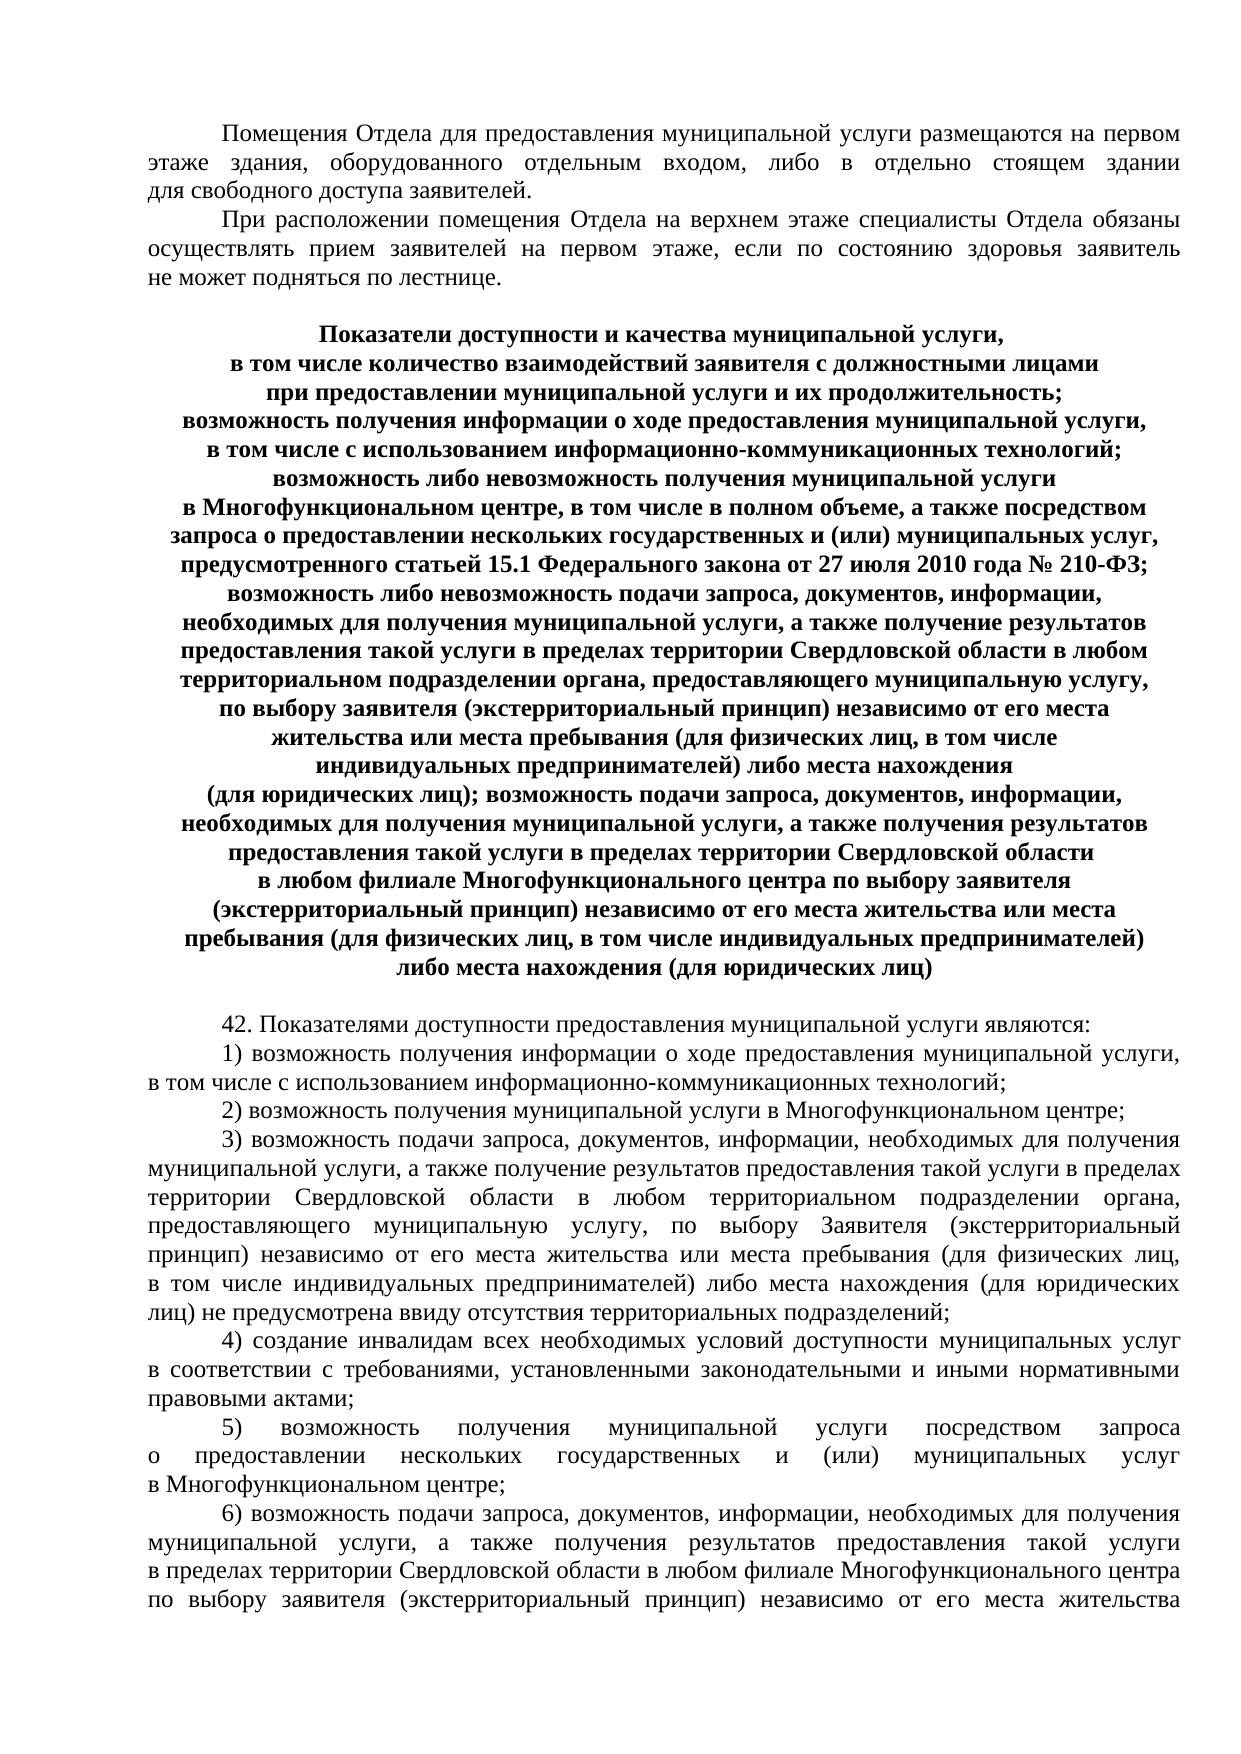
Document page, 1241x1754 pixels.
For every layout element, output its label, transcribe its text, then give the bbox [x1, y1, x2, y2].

text 42. Показателями доступности предоставления муниципальной услуги являются: [148, 1009, 1181, 1038]
text Показатели доступности и качества муниципальной услуги, в том числе количество взаимодействий заявителя с должностными лицами при предоставлении муниципальной услуги и их продолжительность; возможность получения информации о ходе предоставления муниципальной услуги, в том числе с использованием информационно-коммуникационных технологий; возможность либо невозможность получения муниципальной услуги в Многофункциональном центре, в том числе в полном объеме, а также посредством запроса о предоставлении нескольких государственных и (или) муниципальных услуг, предусмотренного статьей 15.1 Федерального закона от 27 июля 2010 года № 210-ФЗ; возможность либо невозможность подачи запроса, документов, информации, необходимых для получения муниципальной услуги, а также получение результатов предоставления такой услуги в пределах территории Свердловской области в любом территориальном подразделении органа, предоставляющего муниципальную услугу, по выбору заявителя (экстерриториальный принцип) независимо от его места жительства или места пребывания (для физических лиц, в том числе индивидуальных предпринимателей) либо места нахождения (для юридических лиц); возможность подачи запроса, документов, информации, необходимых для получения муниципальной услуги, а также получения результатов предоставления такой услуги в пределах территории Свердловской области в любом филиале Многофункционального центра по выбору заявителя (экстерриториальный принцип) независимо от его места жительства или места пребывания (для физических лиц, в том числе индивидуальных предпринимателей) либо места нахождения (для юридических лиц) [148, 319, 1181, 981]
list 6) возможность подачи запроса, документов, информации, необходимых для получения муниципальной услуги, а также получения результатов предоставления такой услуги в пределах территории Свердловской области в любом филиале Многофункционального центра по выбору заявителя (экстерриториальный принцип) независимо от его места жительства [148, 1498, 1181, 1613]
list 3) возможность подачи запроса, документов, информации, необходимых для получения муниципальной услуги, а также получение результатов предоставления такой услуги в пределах территории Свердловской области в любом территориальном подразделении органа, предоставляющего муниципальную услугу, по выбору Заявителя (экстерриториальный принцип) независимо от его места жительства или места пребывания (для физических лиц, в том числе индивидуальных предпринимателей) либо места нахождения (для юридических лиц) не предусмотрена ввиду отсутствия территориальных подразделений; [148, 1124, 1181, 1326]
text Помещения Отдела для предоставления муниципальной услуги размещаются на первом этаже здания, оборудованного отдельным входом, либо в отдельно стоящем здании для свободного доступа заявителей. [148, 118, 1181, 204]
list 4) создание инвалидам всех необходимых условий доступности муниципальных услуг в соответствии с требованиями, установленными законодательными и иными нормативными правовыми актами; [148, 1326, 1181, 1412]
list 2) возможность получения муниципальной услуги в Многофункциональном центре; [148, 1096, 1181, 1124]
text При расположении помещения Отдела на верхнем этаже специалисты Отдела обязаны осуществлять прием заявителей на первом этаже, если по состоянию здоровья заявитель не может подняться по лестнице. [148, 204, 1181, 291]
text 1) возможность получения информации о ходе предоставления муниципальной услуги, в том числе с использованием информационно-коммуникационных технологий; [148, 1038, 1181, 1096]
list 5) возможность получения муниципальной услуги посредством запроса о предоставлении нескольких государственных и (или) муниципальных услуг в Многофункциональном центре; [148, 1412, 1181, 1498]
